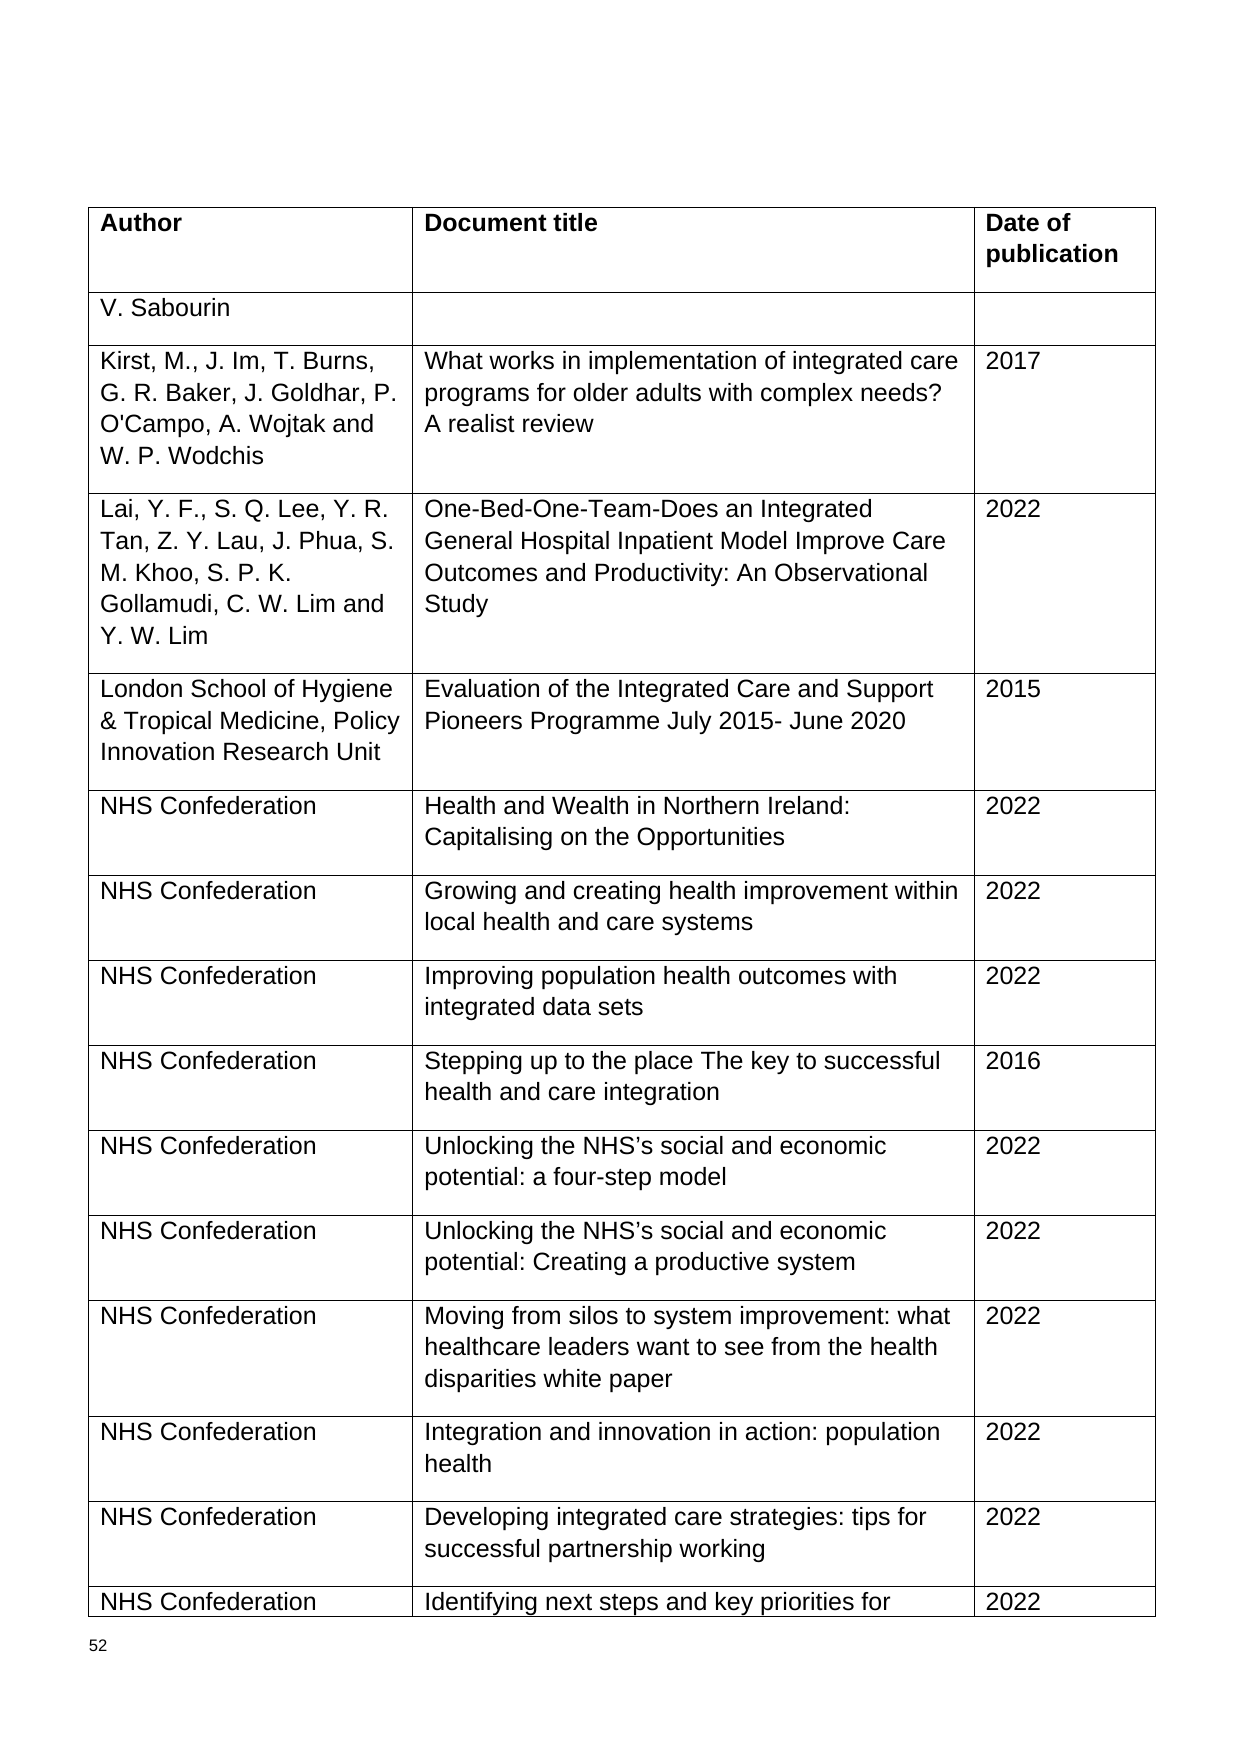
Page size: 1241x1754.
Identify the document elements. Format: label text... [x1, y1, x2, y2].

table_cell 2022 [975, 876, 1155, 959]
table_cell 2022 [975, 961, 1155, 1044]
table_cell 2022 [975, 1587, 1155, 1616]
table_header Author [89, 208, 412, 292]
table_cell NHS Confederation [89, 791, 412, 874]
table_cell Stepping up to the place The key to successful health and care integration [413, 1046, 974, 1129]
table_cell 2022 [975, 791, 1155, 874]
table_cell NHS Confederation [89, 1502, 412, 1586]
table_cell NHS Confederation [89, 1046, 412, 1129]
table_cell NHS Confederation [89, 1417, 412, 1501]
table_cell 2022 [975, 494, 1155, 673]
table_cell Lai, Y. F., S. Q. Lee, Y. R. Tan, Z. Y. Lau, J. Phua, S. M. Khoo, S. P. K. Gollamudi, C. W. Lim and Y. W. Lim [89, 494, 412, 673]
table_cell Unlocking the NHS’s social and economic potential: a four-step model [413, 1131, 974, 1214]
table_cell Integration and innovation in action: population health [413, 1417, 974, 1501]
table_cell NHS Confederation [89, 961, 412, 1044]
table_cell 2016 [975, 1046, 1155, 1129]
table_cell Moving from silos to system improvement: what healthcare leaders want to see from the health disparities white paper [413, 1301, 974, 1416]
table_cell 2022 [975, 1502, 1155, 1586]
table_cell 2022 [975, 1216, 1155, 1299]
table_cell One-Bed-One-Team-Does an Integrated General Hospital Inpatient Model Improve Care Outcomes and Productivity: An Observational Study [413, 494, 974, 673]
table_cell Developing integrated care strategies: tips for successful partnership working [413, 1502, 974, 1586]
table_cell Evaluation of the Integrated Care and Support Pioneers Programme July 2015- June 2020 [413, 674, 974, 789]
table_cell NHS Confederation [89, 1131, 412, 1214]
table_header Date of publication [975, 208, 1155, 292]
table_cell NHS Confederation [89, 876, 412, 959]
table_cell 2017 [975, 346, 1155, 493]
table_cell Identifying next steps and key priorities for [413, 1587, 974, 1616]
table_cell Improving population health outcomes with integrated data sets [413, 961, 974, 1044]
table_cell Health and Wealth in Northern Ireland: Capitalising on the Opportunities [413, 791, 974, 874]
table_header Document title [413, 208, 974, 292]
table_cell Growing and creating health improvement within local health and care systems [413, 876, 974, 959]
table_cell 2022 [975, 1417, 1155, 1501]
table_cell NHS Confederation [89, 1216, 412, 1299]
table_cell Kirst, M., J. Im, T. Burns, G. R. Baker, J. Goldhar, P. O'Campo, A. Wojtak and W. P. Wodchis [89, 346, 412, 493]
table_cell NHS Confederation [89, 1301, 412, 1416]
table_cell What works in implementation of integrated care programs for older adults with complex needs? A realist review [413, 346, 974, 493]
table_cell [975, 293, 1155, 345]
table_cell 2022 [975, 1301, 1155, 1416]
table_cell 2015 [975, 674, 1155, 789]
table_cell 2022 [975, 1131, 1155, 1214]
table_cell NHS Confederation [89, 1587, 412, 1616]
table_cell V. Sabourin [89, 293, 412, 345]
table_cell Unlocking the NHS’s social and economic potential: Creating a productive system [413, 1216, 974, 1299]
table_cell London School of Hygiene & Tropical Medicine, Policy Innovation Research Unit [89, 674, 412, 789]
table_cell [413, 293, 974, 345]
